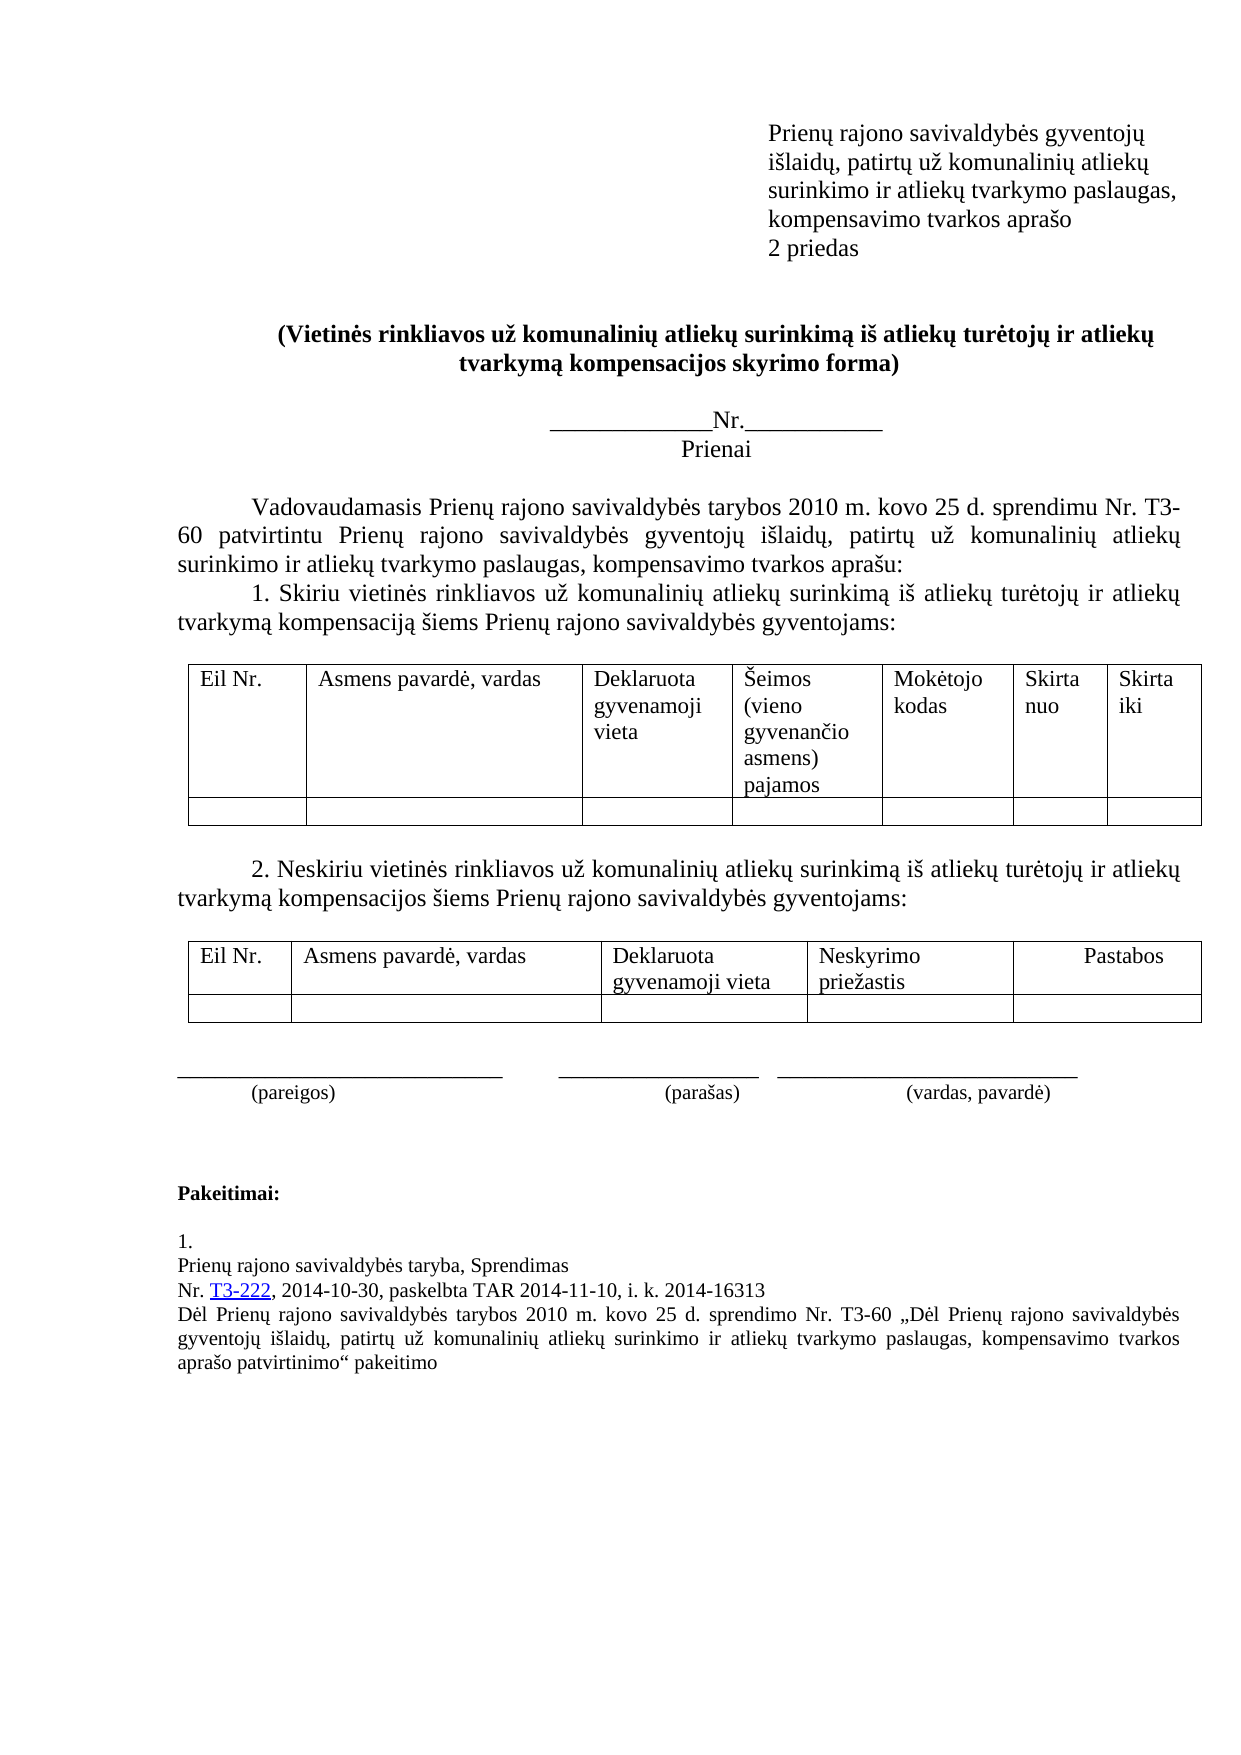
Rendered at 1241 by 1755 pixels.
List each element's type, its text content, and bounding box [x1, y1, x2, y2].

table_header Neskyrimo priežastis [808, 942, 1013, 994]
text 2 priedas [177, 233, 1181, 262]
table_header Šeimos (vieno gyvenančio asmens) pajamos [733, 665, 882, 797]
text surinkimo ir atliekų tvarkymo paslaugas, [177, 176, 1181, 204]
text Pakeitimai: [177, 1181, 1181, 1205]
table_cell [1108, 798, 1201, 824]
text Prienų rajono savivaldybės gyventojų [768, 118, 1181, 147]
table_header Mokėtojo kodas [883, 665, 1013, 797]
table_header Deklaruota gyvenamoji vieta [583, 665, 732, 797]
table_cell [583, 798, 732, 824]
table_cell [883, 798, 1013, 824]
text Vadovaudamasis Prienų rajono savivaldybės tarybos 2010 m. kovo 25 d. sprendimu Nr. T3-60 patvirtintu Prienų rajono savivaldybės gyventojų išlaidų, patirtų už komunalinių atliekų surinkimo ir atliekų tvarkymo paslaugas, kompensavimo tvarkos aprašu: [177, 492, 1181, 578]
table_cell [733, 798, 882, 824]
table_header Deklaruota gyvenamoji vieta [602, 942, 807, 994]
text 1. [177, 1229, 1181, 1253]
text Prienų rajono savivaldybės taryba, Sprendimas [177, 1253, 1181, 1277]
table_header Skirta iki [1108, 665, 1201, 797]
table_cell [307, 798, 582, 824]
text Prienai [177, 434, 1181, 463]
table_cell [602, 995, 807, 1022]
text Dėl Prienų rajono savivaldybės tarybos 2010 m. kovo 25 d. sprendimo Nr. T3-60 „Dėl Prienų rajono savivaldybės gyventojų išlaidų, patirtų už komunalinių atliekų surinkimo ir atliekų tvarkymo paslaugas, kompensavimo tvarkos aprašo patvirtinimo“ pakeitimo [177, 1302, 1181, 1374]
table_cell [1014, 798, 1107, 824]
table_cell [189, 995, 291, 1022]
text __________________________ ________________ ________________________ [177, 1052, 1181, 1080]
text kompensavimo tvarkos aprašo [177, 204, 1181, 233]
table_header Asmens pavardė, vardas [307, 665, 582, 797]
text Nr. T3-222, 2014-10-30, paskelbta TAR 2014-11-10, i. k. 2014-16313 [177, 1277, 1181, 1302]
table_header Pastabos [1014, 942, 1201, 994]
text _____________Nr.___________ [177, 406, 1181, 434]
table_cell [808, 995, 1013, 1022]
table_cell [1014, 995, 1201, 1022]
table_cell [189, 798, 306, 824]
text (pareigos) (parašas) (vardas, pavardė) [177, 1080, 1181, 1104]
text 1. Skiriu vietinės rinkliavos už komunalinių atliekų surinkimą iš atliekų turėtojų ir atliekų tvarkymą kompensaciją šiems Prienų rajono savivaldybės gyventojams: [177, 578, 1181, 636]
text 2. Neskiriu vietinės rinkliavos už komunalinių atliekų surinkimą iš atliekų turėtojų ir atliekų tvarkymą kompensacijos šiems Prienų rajono savivaldybės gyventojams: [177, 854, 1181, 912]
table_cell [292, 995, 601, 1022]
text (Vietinės rinkliavos už komunalinių atliekų surinkimą iš atliekų turėtojų ir atliekų tvarkymą kompensacijos skyrimo forma) [177, 319, 1181, 377]
table_header Eil Nr. [189, 665, 306, 797]
table_header Asmens pavardė, vardas [292, 942, 601, 994]
table_header Eil Nr. [189, 942, 291, 994]
table_header Skirta nuo [1014, 665, 1107, 797]
text išlaidų, patirtų už komunalinių atliekų [177, 147, 1181, 176]
